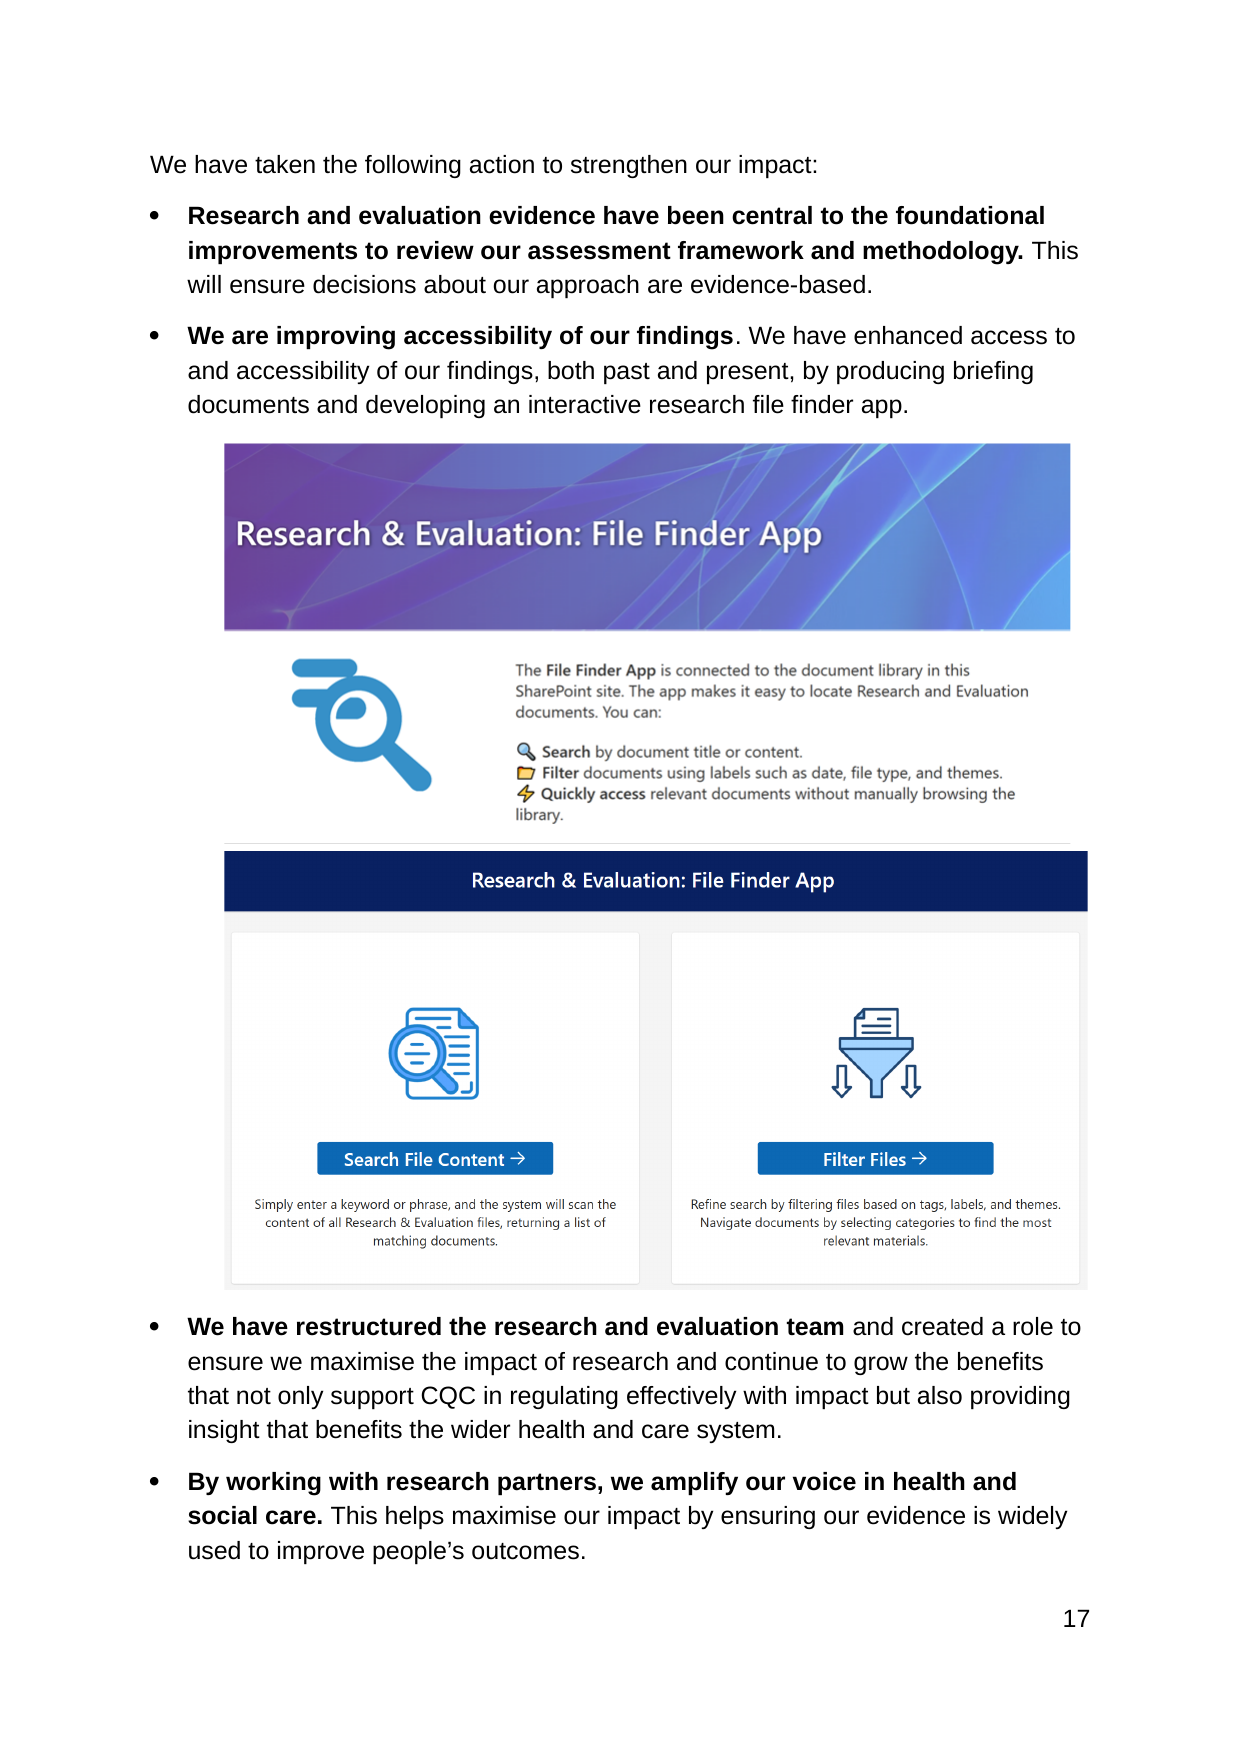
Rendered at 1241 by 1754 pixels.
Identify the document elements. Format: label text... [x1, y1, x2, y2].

text We have taken the following action to strengthen our impact: [150, 150, 1090, 179]
list Research and evaluation evidence have been central to the foundational improvements to review our assessment framework and methodology. This will ensure decisions about our approach are evidence-based. [150, 201, 1090, 299]
list By working with research partners, we amplify our voice in health and social care. This helps maximise our impact by ensuring our evidence is widely used to improve people’s outcomes. [150, 1467, 1090, 1564]
list We are improving accessibility of our findings. We have enhanced access to and accessibility of our findings, both past and present, by producing briefing documents and developing an interactive research file finder app. [150, 321, 1090, 419]
list We have restructured the research and evaluation team and created a role to ensure we maximise the impact of research and continue to grow the benefits that not only support CQC in regulating effectively with impact but also providing insight that benefits the wider health and care system. [150, 1312, 1090, 1444]
